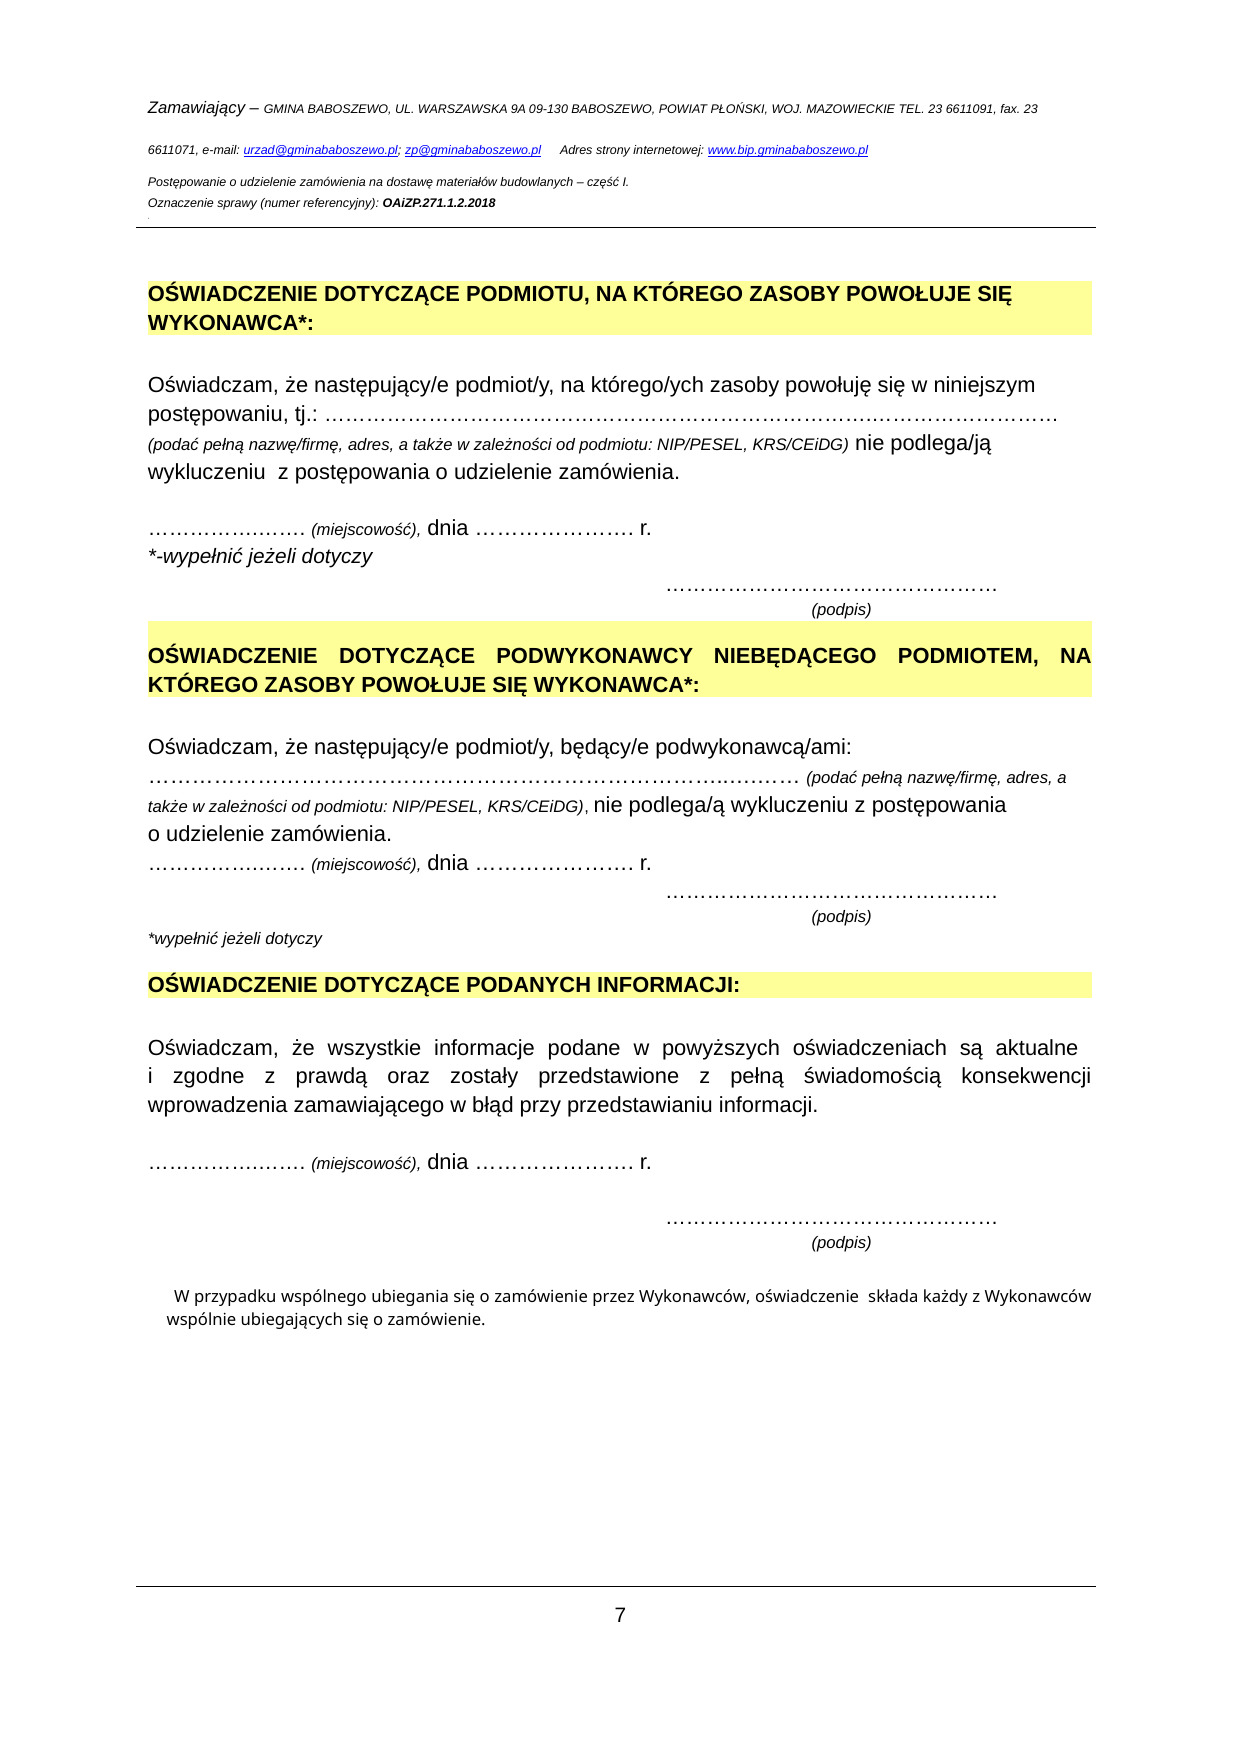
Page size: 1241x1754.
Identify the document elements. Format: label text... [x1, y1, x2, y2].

text ………………………………………… [148, 879, 1092, 903]
text Oświadczam, że następujący/e podmiot/y, będący/e podwykonawcą/ami: ……………………………………………………………………..….…… (podać pełną nazwę/firmę, adres, a także w zależności od podmiotu: NIP/PESEL, KRS/CEiDG), nie podlega/ą wykluczeniu z postępowania o udzielenie zamówienia. [148, 734, 1092, 846]
text Oświadczam, że następujący/e podmiot/y, na którego/ych zasoby powołuję się w niniejszym postępowaniu, tj.: …………………………………………………………………….……………………… (podać pełną nazwę/firmę, adres, a także w zależności od podmiotu: NIP/PESEL, KRS/CEiDG) nie podlega/ją wykluczeniu z postępowania o udzielenie zamówienia. [148, 372, 1092, 484]
text (podpis) [738, 599, 1092, 618]
text …………….……. (miejscowość), dnia …………………. r. [148, 850, 1092, 875]
text (podpis) [738, 906, 1092, 926]
text OŚWIADCZENIE DOTYCZĄCE PODANYCH INFORMACJI: [148, 972, 1092, 998]
text ………………………………………… [148, 1205, 1092, 1229]
text OŚWIADCZENIE DOTYCZĄCE PODWYKONAWCY NIEBĘDĄCEGO PODMIOTEM, NA KTÓREGO ZASOBY POWOŁUJE SIĘ WYKONAWCA*: [148, 643, 1092, 697]
text *wypełnić jeżeli dotyczy [148, 928, 1092, 948]
text OŚWIADCZENIE DOTYCZĄCE PODMIOTU, NA KTÓREGO ZASOBY POWOŁUJE SIĘ WYKONAWCA*: [148, 281, 1092, 335]
text ………………………………………… [148, 572, 1092, 596]
text W przypadku wspólnego ubiegania się o zamówienie przez Wykonawców, oświadczenie składa każdy z Wykonawców wspólnie ubiegających się o zamówienie. [148, 1283, 1092, 1331]
text (podpis) [738, 1233, 1092, 1252]
text Oświadczam, że wszystkie informacje podane w powyższych oświadczeniach są aktualne i zgodne z prawdą oraz zostały przedstawione z pełną świadomością konsekwencji wprowadzenia zamawiającego w błąd przy przedstawianiu informacji. [148, 1034, 1092, 1117]
text *-wypełnić jeżeli dotyczy [148, 544, 1092, 568]
text …………….……. (miejscowość), dnia …………………. r. [148, 515, 1092, 541]
text …………….……. (miejscowość), dnia …………………. r. [148, 1149, 1092, 1174]
